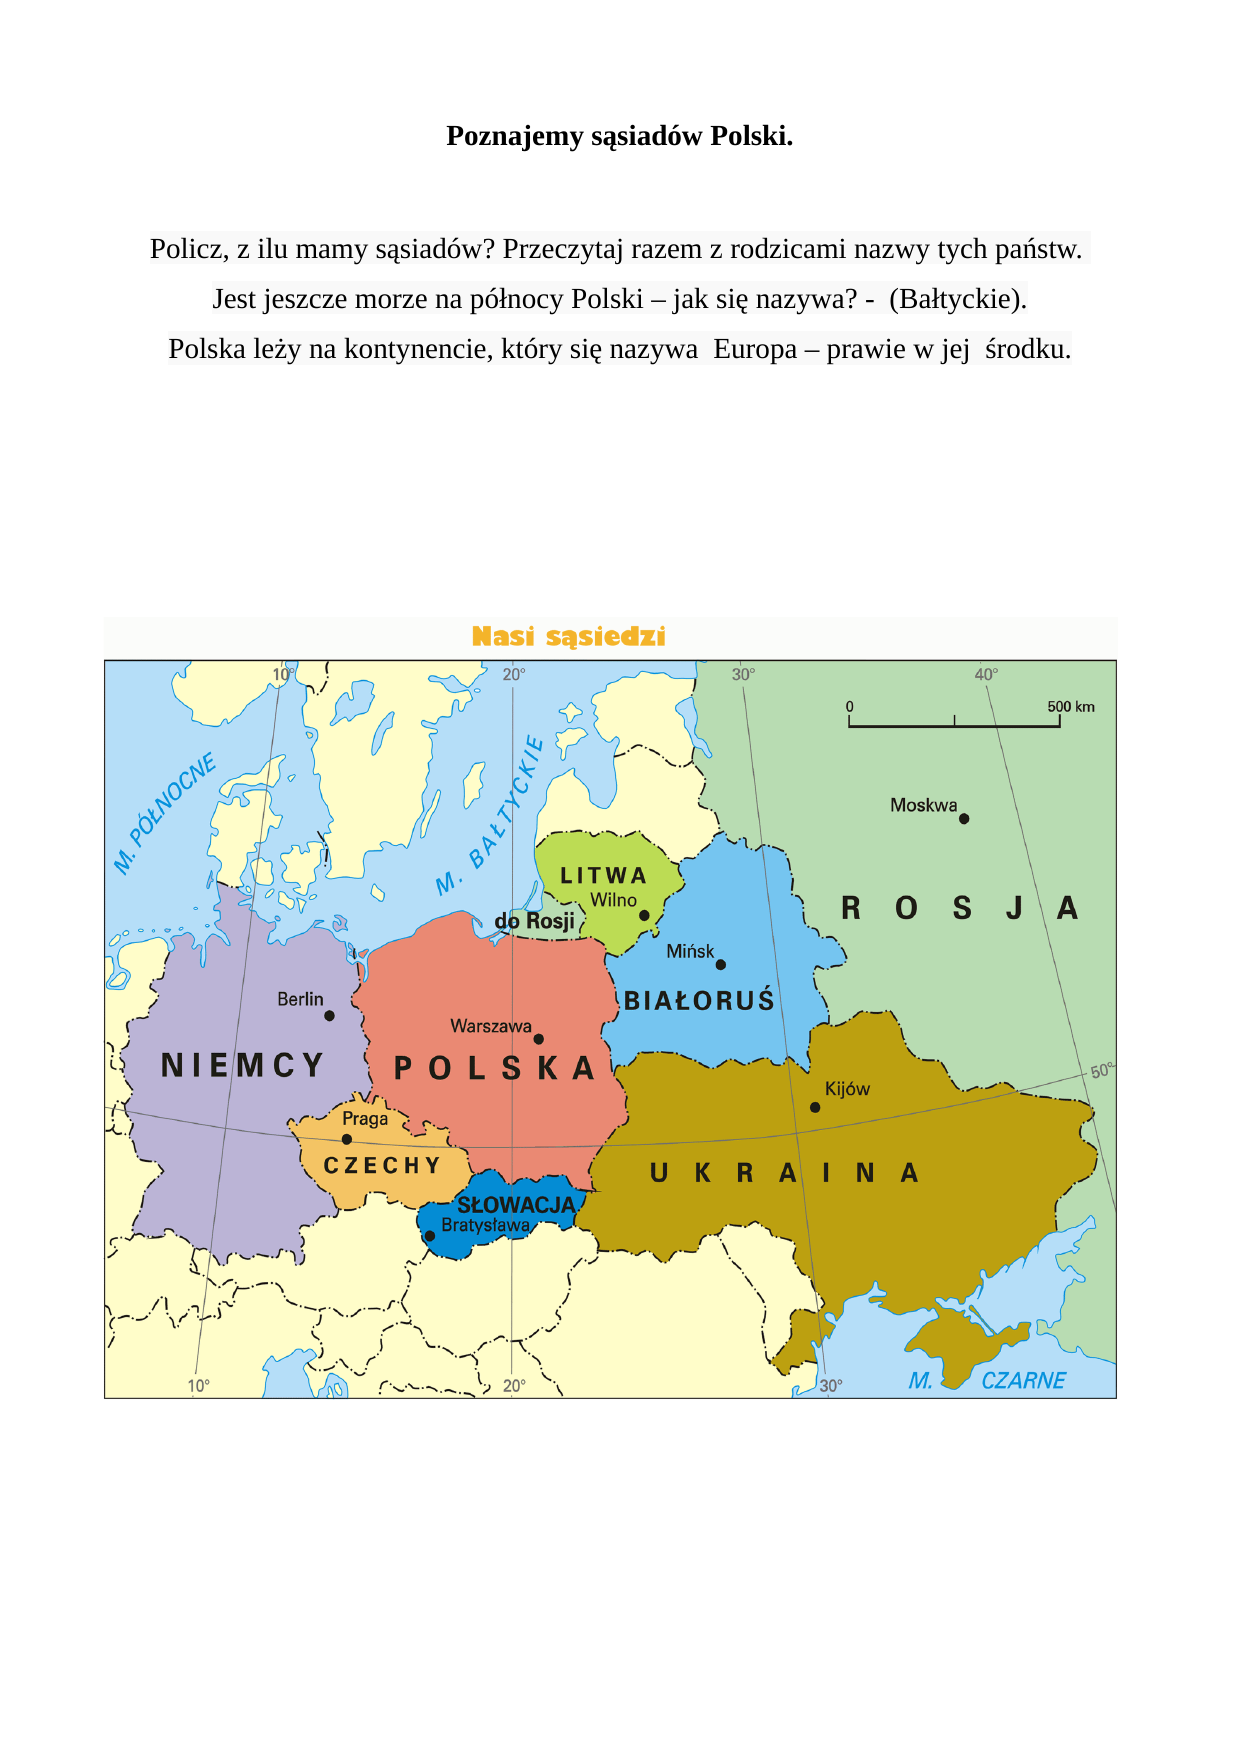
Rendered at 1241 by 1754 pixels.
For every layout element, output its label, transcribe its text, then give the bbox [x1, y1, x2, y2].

text Policz, z ilu mamy sąsiadów? Przeczytaj razem z rodzicami nazwy tych państw. [118, 231, 1122, 264]
text Jest jeszcze morze na północy Polski – jak się nazywa? - (Bałtyckie). [118, 281, 1122, 314]
text Polska leży na kontynencie, który się nazywa Europa – prawie w jej środku. [118, 331, 1122, 365]
picture [103, 617, 1118, 1400]
text Poznajemy sąsiadów Polski. [118, 118, 1122, 152]
